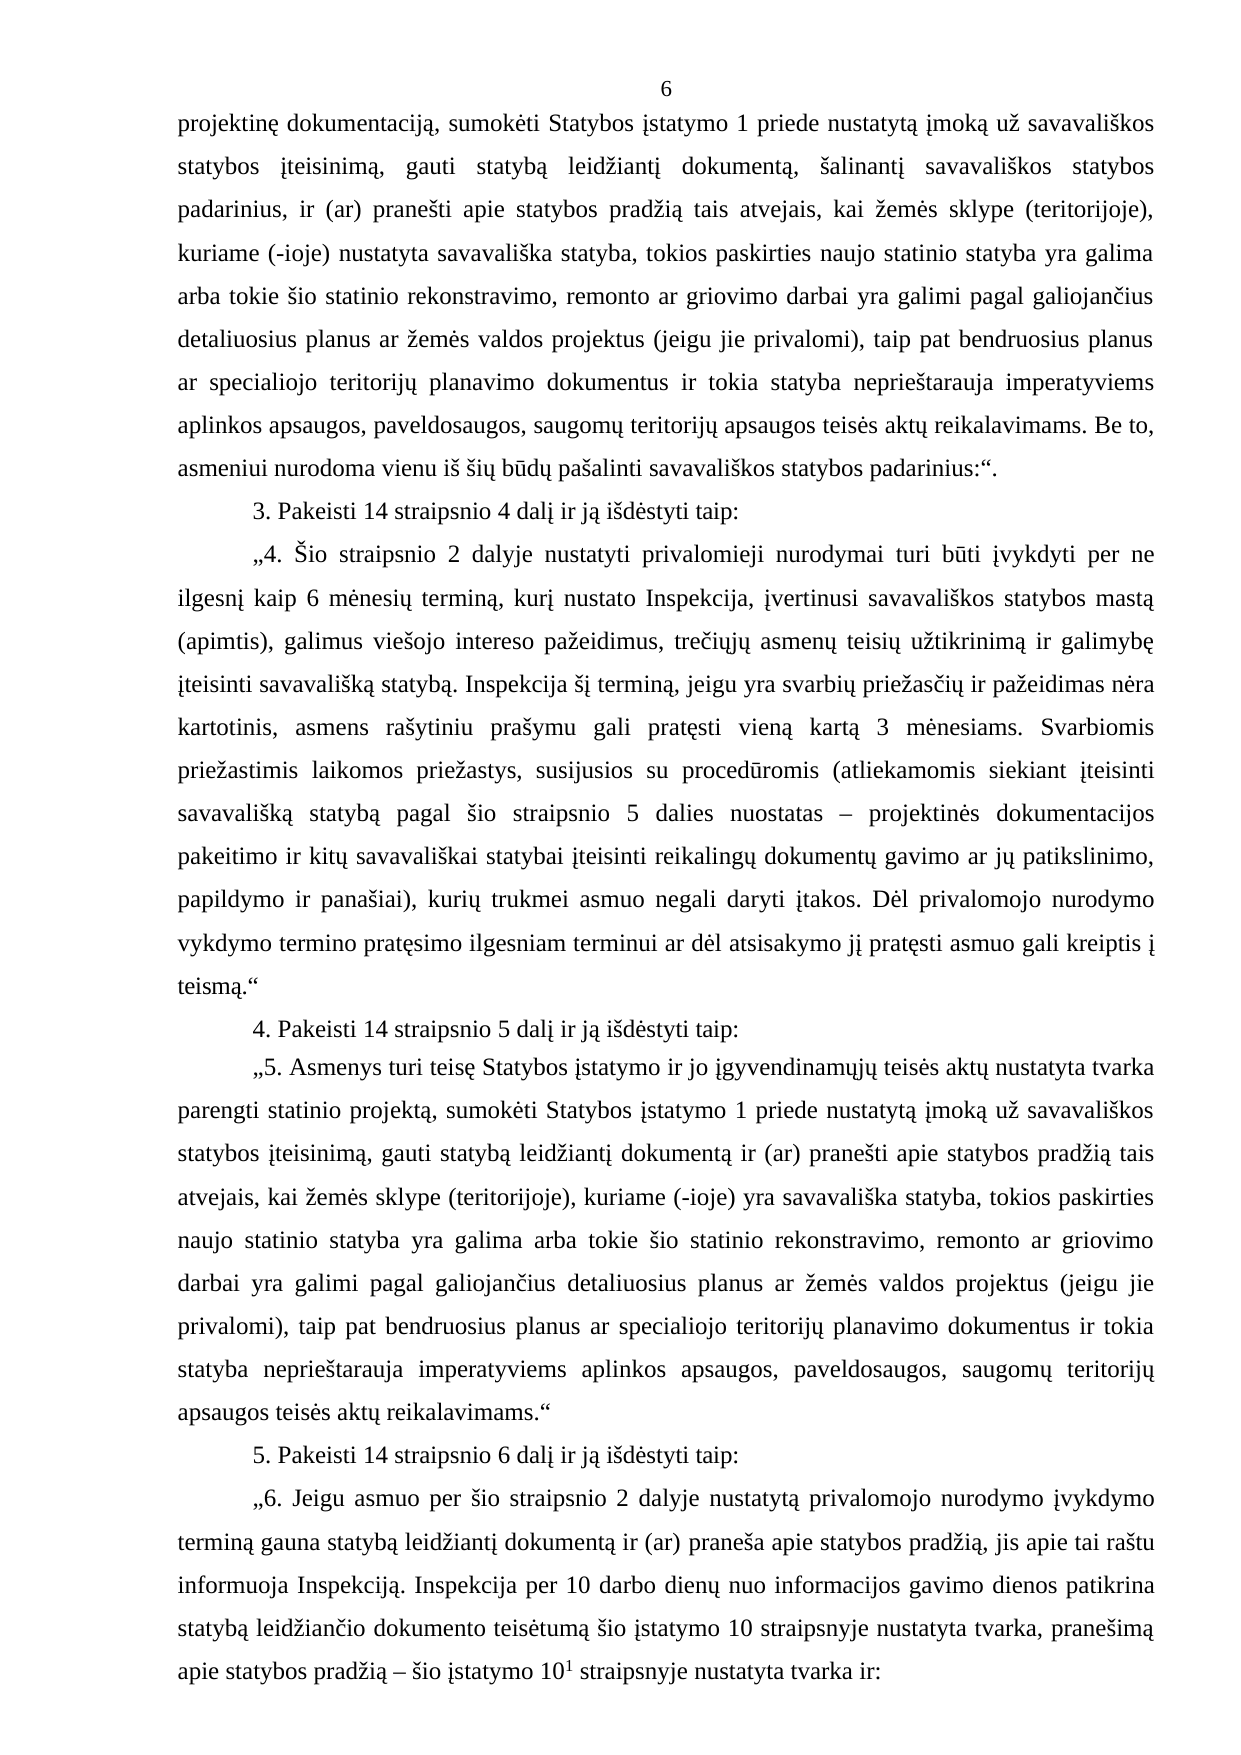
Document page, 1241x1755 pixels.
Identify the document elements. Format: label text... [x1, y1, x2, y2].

text projektinę dokumentaciją, sumokėti Statybos įstatymo 1 priede nustatytą įmoką už savavališkos statybos įteisinimą, gauti statybą leidžiantį dokumentą, šalinantį savavališkos statybos padarinius, ir (ar) pranešti apie statybos pradžią tais atvejais, kai žemės sklype (teritorijoje), kuriame (-ioje) nustatyta savavališka statyba, tokios paskirties naujo statinio statyba yra galima arba tokie šio statinio rekonstravimo, remonto ar griovimo darbai yra galimi pagal galiojančius detaliuosius planus ar žemės valdos projektus (jeigu jie privalomi), taip pat bendruosius planus ar specialiojo teritorijų planavimo dokumentus ir tokia statyba neprieštarauja imperatyviems aplinkos apsaugos, paveldosaugos, saugomų teritorijų apsaugos teisės aktų reikalavimams. Be to, asmeniui nurodoma vienu iš šių būdų pašalinti savavališkos statybos padarinius:“. [177, 108, 1155, 482]
text „6. Jeigu asmuo per šio straipsnio 2 dalyje nustatytą privalomojo nurodymo įvykdymo terminą gauna statybą leidžiantį dokumentą ir (ar) praneša apie statybos pradžią, jis apie tai raštu informuoja Inspekciją. Inspekcija per 10 darbo dienų nuo informacijos gavimo dienos patikrina statybą leidžiančio dokumento teisėtumą šio įstatymo 10 straipsnyje nustatyta tvarka, pranešimą apie statybos pradžią – šio įstatymo 101 straipsnyje nustatyta tvarka ir: [177, 1483, 1155, 1685]
text „4. Šio straipsnio 2 dalyje nustatyti privalomieji nurodymai turi būti įvykdyti per ne ilgesnį kaip 6 mėnesių terminą, kurį nustato Inspekcija, įvertinusi savavališkos statybos mastą (apimtis), galimus viešojo intereso pažeidimus, trečiųjų asmenų teisių užtikrinimą ir galimybę įteisinti savavališką statybą. Inspekcija šį terminą, jeigu yra svarbių priežasčių ir pažeidimas nėra kartotinis, asmens rašytiniu prašymu gali pratęsti vieną kartą 3 mėnesiams. Svarbiomis priežastimis laikomos priežastys, susijusios su procedūromis (atliekamomis siekiant įteisinti savavališką statybą pagal šio straipsnio 5 dalies nuostatas – projektinės dokumentacijos pakeitimo ir kitų savavališkai statybai įteisinti reikalingų dokumentų gavimo ar jų patikslinimo, papildymo ir panašiai), kurių trukmei asmuo negali daryti įtakos. Dėl privalomojo nurodymo vykdymo termino pratęsimo ilgesniam terminui ar dėl atsisakymo jį pratęsti asmuo gali kreiptis į teismą.“ [177, 539, 1155, 999]
text 3. Pakeisti 14 straipsnio 4 dalį ir ją išdėstyti taip: [252, 496, 1167, 525]
text „5. Asmenys turi teisę Statybos įstatymo ir jo įgyvendinamųjų teisės aktų nustatyta tvarka parengti statinio projektą, sumokėti Statybos įstatymo 1 priede nustatytą įmoką už savavališkos statybos įteisinimą, gauti statybą leidžiantį dokumentą ir (ar) pranešti apie statybos pradžią tais atvejais, kai žemės sklype (teritorijoje), kuriame (-ioje) yra savavališka statyba, tokios paskirties naujo statinio statyba yra galima arba tokie šio statinio rekonstravimo, remonto ar griovimo darbai yra galimi pagal galiojančius detaliuosius planus ar žemės valdos projektus (jeigu jie privalomi), taip pat bendruosius planus ar specialiojo teritorijų planavimo dokumentus ir tokia statyba neprieštarauja imperatyviems aplinkos apsaugos, paveldosaugos, saugomų teritorijų apsaugos teisės aktų reikalavimams.“ [177, 1052, 1155, 1426]
text 4. Pakeisti 14 straipsnio 5 dalį ir ją išdėstyti taip: [252, 1014, 1167, 1043]
text 5. Pakeisti 14 straipsnio 6 dalį ir ją išdėstyti taip: [252, 1440, 1167, 1469]
